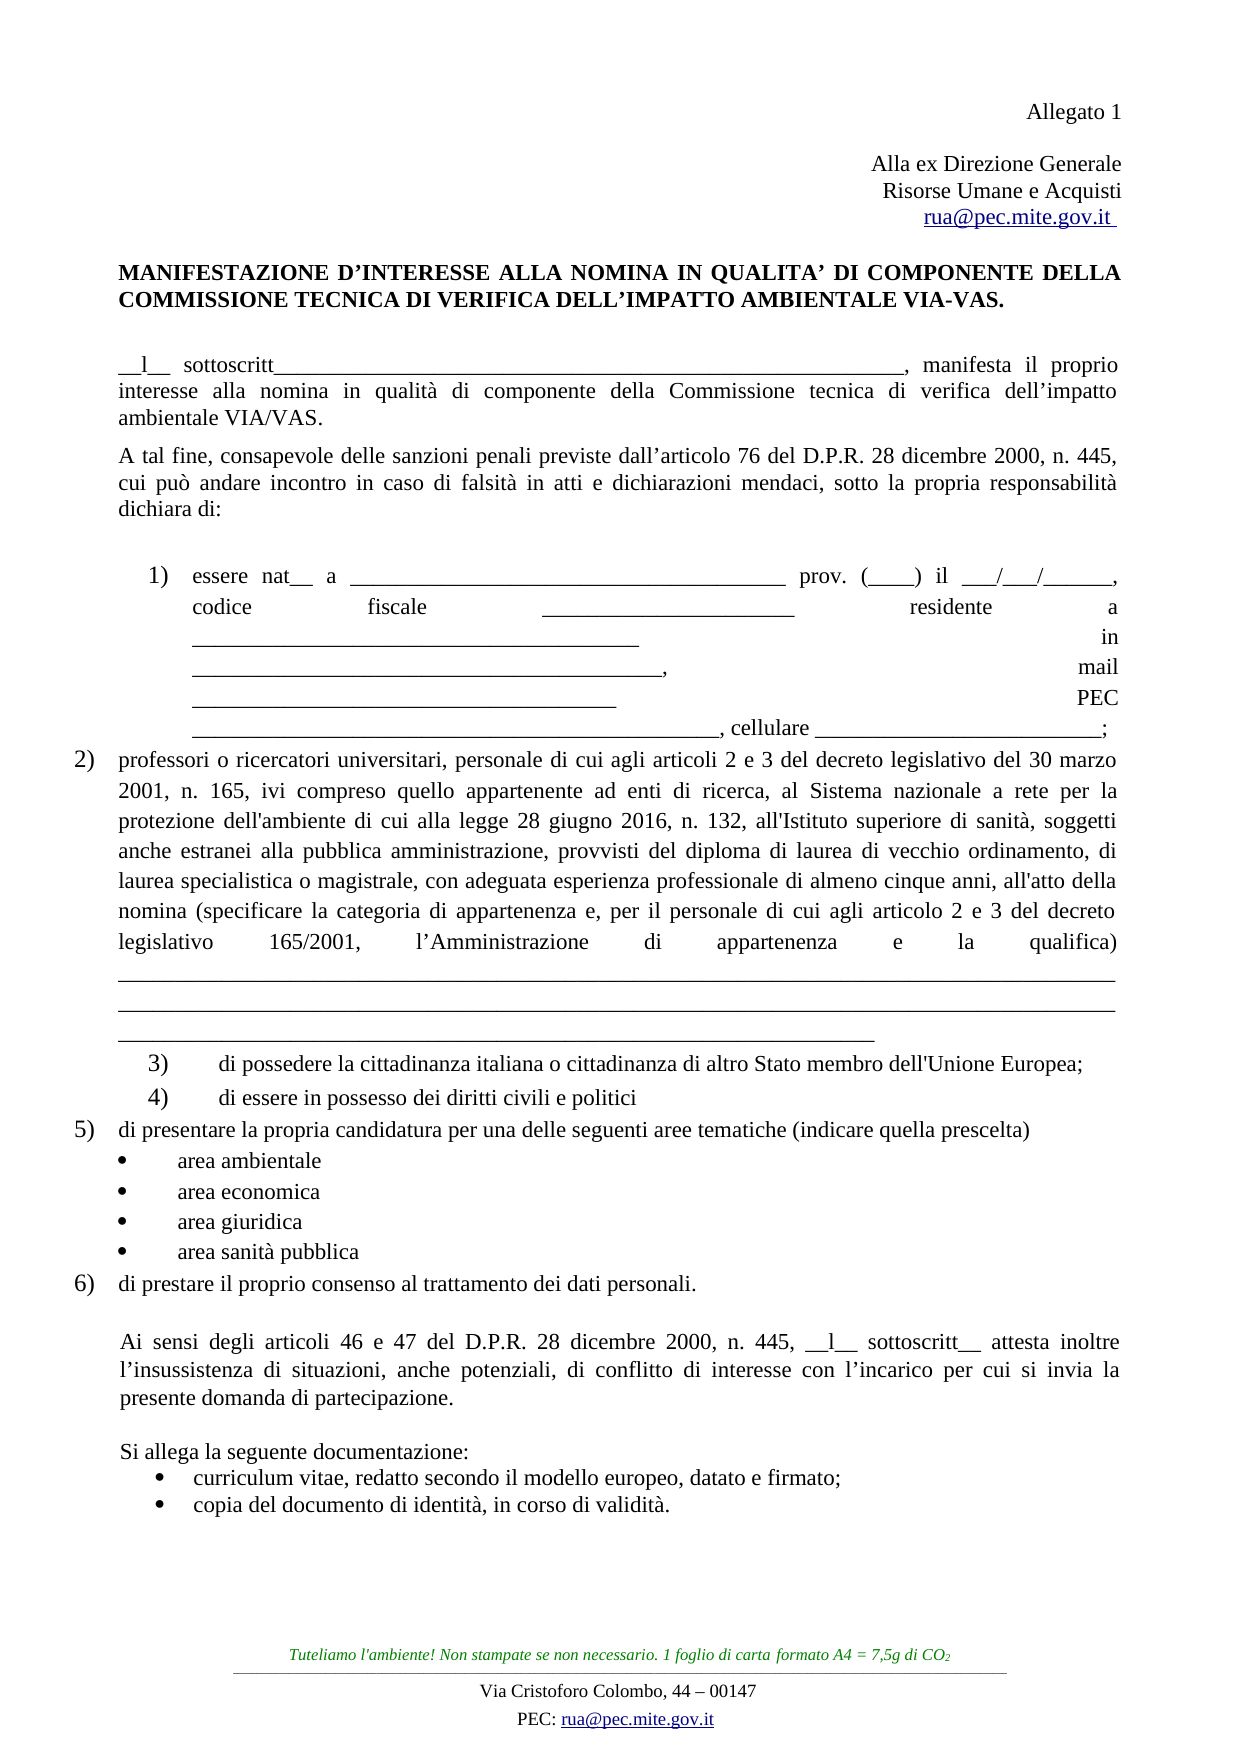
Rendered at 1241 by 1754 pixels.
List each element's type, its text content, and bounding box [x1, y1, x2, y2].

text Alla ex Direzione Generale [118, 150, 1122, 177]
list di prestare il proprio consenso al trattamento dei dati personali. [74, 1268, 1118, 1297]
list curriculum vitae, redatto secondo il modello europeo, datato e firmato; [156, 1464, 1122, 1491]
list di presentare la propria candidatura per una delle seguenti aree tematiche (indicare quella prescelta) [74, 1114, 1118, 1143]
list area sanità pubblica [118, 1238, 1118, 1264]
text Ai sensi degli articoli 46 e 47 del D.P.R. 28 dicembre 2000, n. 445, __l__ sottoscritt__ attesta inoltre l’insussistenza di situazioni, anche potenziali, di conflitto di interesse con l’incarico per cui si invia la presente domanda di partecipazione. [119, 1328, 1122, 1410]
text Allegato 1 [118, 98, 1122, 124]
list essere nat__ a ______________________________________ prov. (____) il ___/___/______, codice fiscale ______________________ residente a _______________________________________ in _________________________________________, mail _____________________________________ PEC ______________________________________________, cellulare _________________________; [148, 560, 1118, 740]
list area giuridica [118, 1208, 1118, 1234]
list copia del documento di identità, in corso di validità. [156, 1491, 1122, 1517]
list professori o ricercatori universitari, personale di cui agli articoli 2 e 3 del decreto legislativo del 30 marzo 2001, n. 165, ivi compreso quello appartenente ad enti di ricerca, al Sistema nazionale a rete per la protezione dell'ambiente di cui alla legge 28 giugno 2016, n. 132, all'Istituto superiore di sanità, soggetti anche estranei alla pubblica amministrazione, provvisti del diploma di laurea di vecchio ordinamento, di laurea specialistica o magistrale, con adeguata esperienza professionale di almeno cinque anni, all'atto della nomina (specificare la categoria di appartenenza e, per il personale di cui agli articolo 2 e 3 del decreto legislativo 165/2001, l’Amministrazione di appartenenza e la qualifica) ________________________________________________________________________________________________________________________________________________________________________________________________________________________________________________ [74, 744, 1118, 1045]
list di essere in possesso dei diritti civili e politici [148, 1082, 1118, 1110]
list area ambientale [118, 1148, 1118, 1174]
list area economica [118, 1178, 1118, 1204]
text MANIFESTAZIONE D’INTERESSE ALLA NOMINA IN QUALITA’ DI COMPONENTE DELLA COMMISSIONE TECNICA DI VERIFICA DELL’IMPATTO AMBIENTALE VIA-VAS. [118, 259, 1122, 312]
text __l__ sottoscritt_______________________________________________________, manifesta il proprio interesse alla nomina in qualità di componente della Commissione tecnica di verifica dell’impatto ambientale VIA/VAS. [118, 351, 1118, 430]
text A tal fine, consapevole delle sanzioni penali previste dall’articolo 76 del D.P.R. 28 dicembre 2000, n. 445, cui può andare incontro in caso di falsità in atti e dichiarazioni mendaci, sotto la propria responsabilità dichiara di: [118, 442, 1118, 522]
text Si allega la seguente documentazione: [119, 1438, 1122, 1464]
text rua@pec.mite.gov.it [118, 203, 1122, 229]
list di possedere la cittadinanza italiana o cittadinanza di altro Stato membro dell'Unione Europea; [148, 1048, 1118, 1077]
text Risorse Umane e Acquisti [118, 177, 1122, 203]
